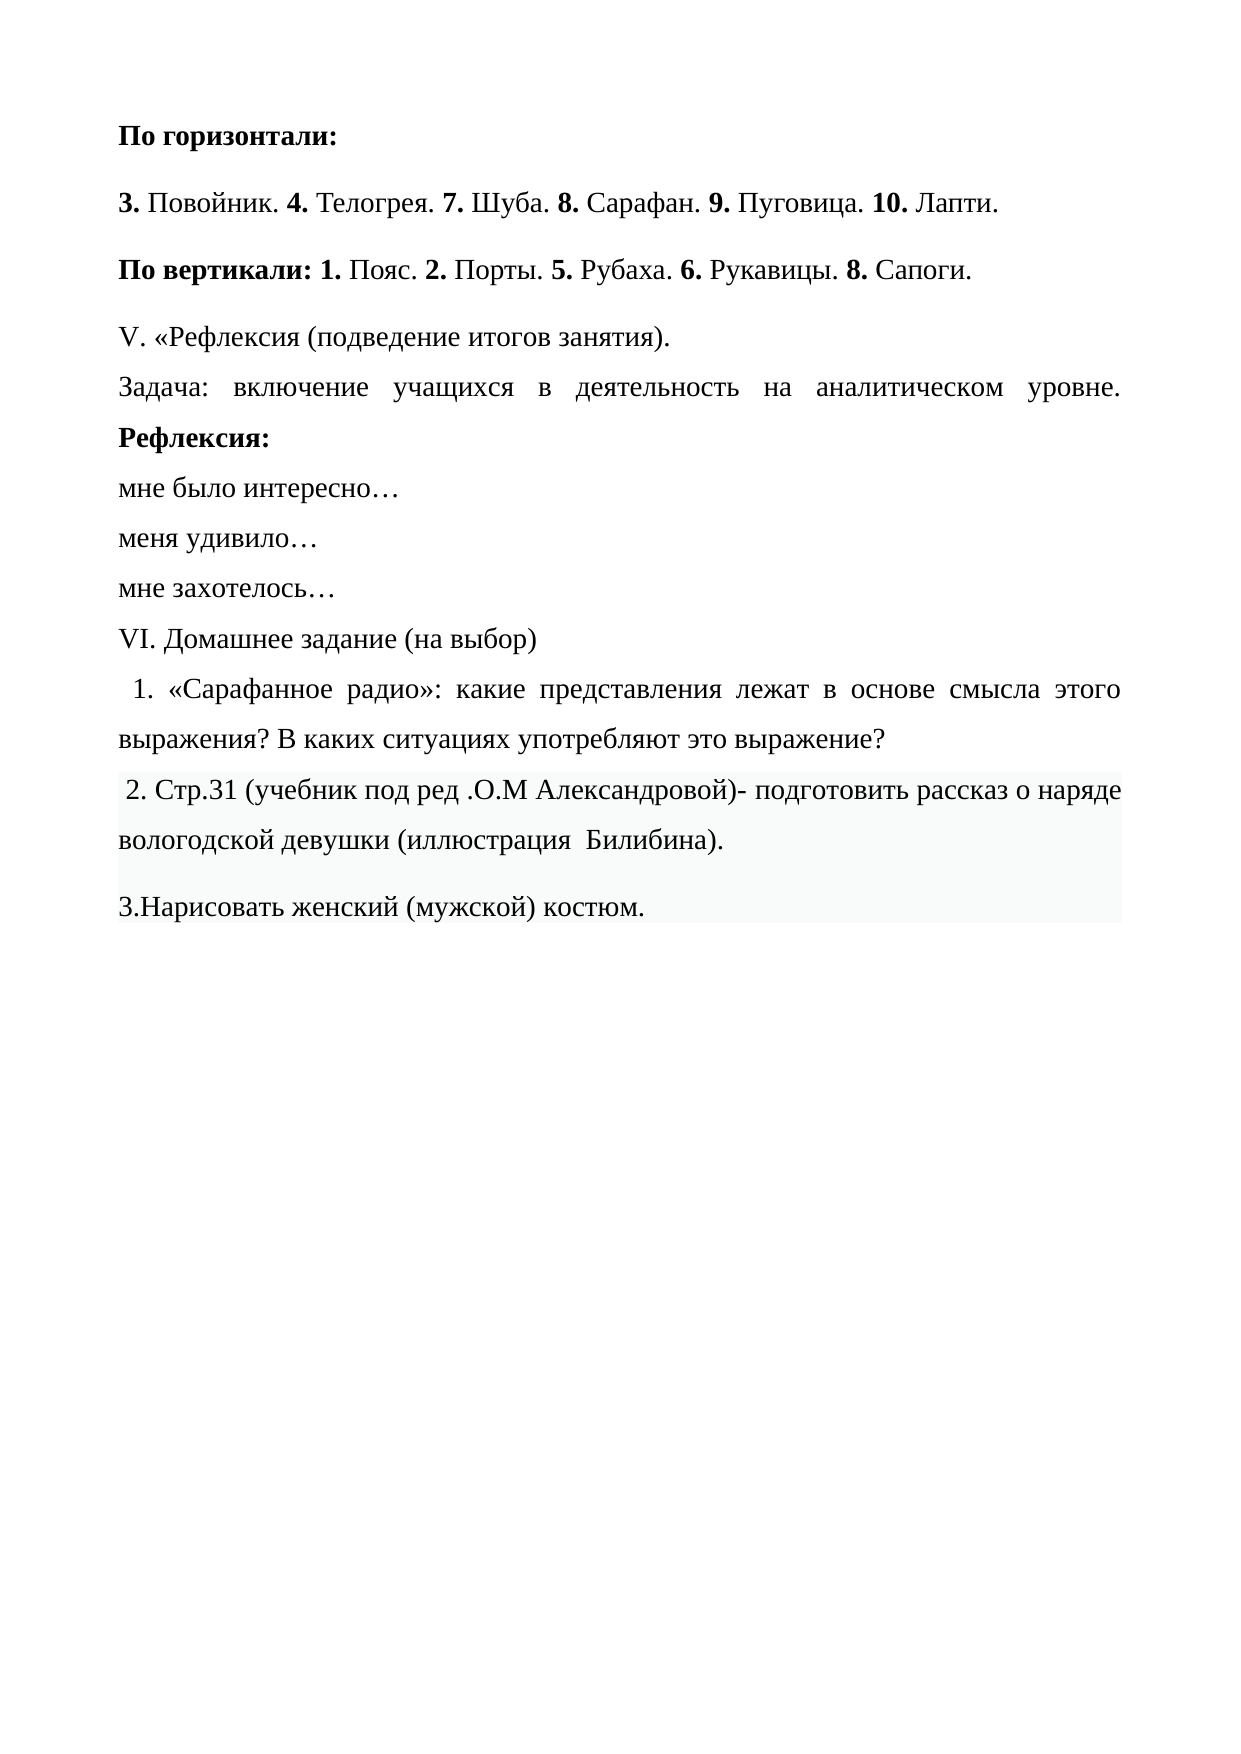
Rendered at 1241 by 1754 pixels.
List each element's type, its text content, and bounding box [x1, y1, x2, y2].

text мне захотелось… [118, 571, 1122, 604]
text Задача: включение учащихся в деятельность на аналитическом уровне. Рефлексия: мне было интересно… [118, 369, 1122, 503]
text 2. Стр.31 (учебник под ред .О.М Александровой)- подготовить рассказ о наряде вологодской девушки (иллюстрация Билибина). [118, 772, 1122, 856]
text VI. Домашнее задание (на выбор) [118, 621, 1122, 654]
text 3. Повойник. 4. Телогрея. 7. Шуба. 8. Сарафан. 9. Пуговица. 10. Лапти. [118, 185, 1122, 219]
text По вертикали: 1. Пояс. 2. Порты. 5. Рубаха. 6. Рукавицы. 8. Сапоги. [118, 252, 1122, 286]
text V. «Рефлексия (подведение итогов занятия). [118, 319, 1122, 353]
text меня удивило… [118, 520, 1122, 554]
text 3.Нарисовать женский (мужской) костюм. [118, 889, 1122, 923]
text 1. «Сарафанное радио»: какие представления лежат в основе смысла этого выражения? В каких ситуациях употребляют это выражение? [118, 671, 1122, 755]
text По горизонтали: [118, 118, 1122, 152]
